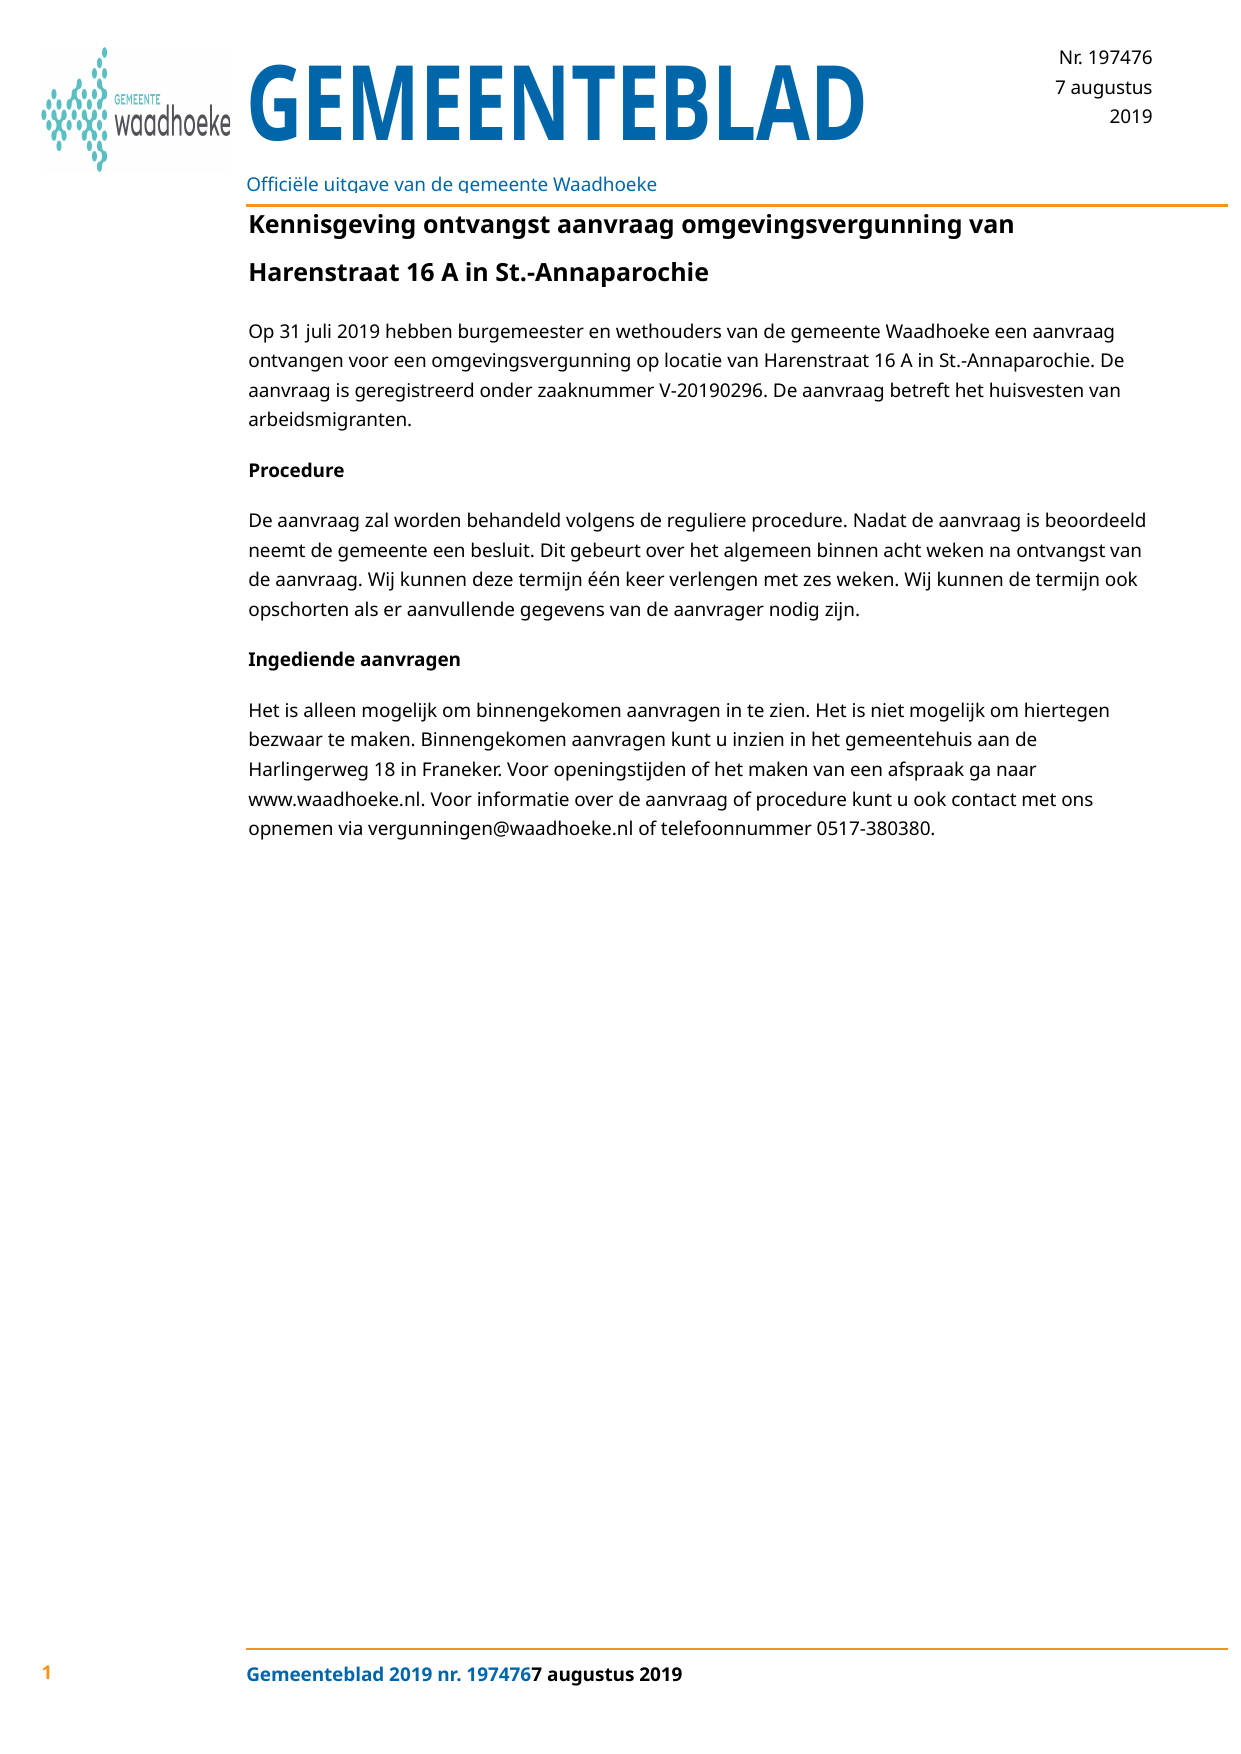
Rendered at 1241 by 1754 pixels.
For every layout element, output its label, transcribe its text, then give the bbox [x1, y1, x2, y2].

text De aanvraag zal worden behandeld volgens de reguliere procedure. Nadat de aanvraag is beoordeeld neemt de gemeente een besluit. Dit gebeurt over het algemeen binnen acht weken na ontvangst van de aanvraag. Wij kunnen deze termijn één keer verlengen met zes weken. Wij kunnen de termijn ook opschorten als er aanvullende gegevens van de aanvrager nodig zijn. [248, 507, 1152, 622]
picture [41, 47, 231, 172]
text Het is alleen mogelijk om binnengekomen aanvragen in te zien. Het is niet mogelijk om hiertegen bezwaar te maken. Binnengekomen aanvragen kunt u inzien in het gemeentehuis aan de Harlingerweg 18 in Franeker. Voor openingstijden of het maken van een afspraak ga naar www.waadhoeke.nl. Voor informatie over de aanvraag of procedure kunt u ook contact met ons opnemen via vergunningen@waadhoeke.nl of telefoonnummer 0517-380380. [248, 697, 1152, 841]
text Ingediende aanvragen [248, 647, 1152, 672]
text Op 31 juli 2019 hebben burgemeester en wethouders van de gemeente Waadhoeke een aanvraag ontvangen voor een omgevingsvergunning op locatie van Harenstraat 16 A in St.-Annaparochie. De aanvraag is geregistreerd onder zaaknummer V-20190296. De aanvraag betreft het huisvesten van arbeidsmigranten. [248, 318, 1152, 432]
text Kennisgeving ontvangst aanvraag omgevingsvergunning van Harenstraat 16 A in St.-Annaparochie [248, 207, 1152, 288]
text Procedure [248, 457, 1152, 483]
